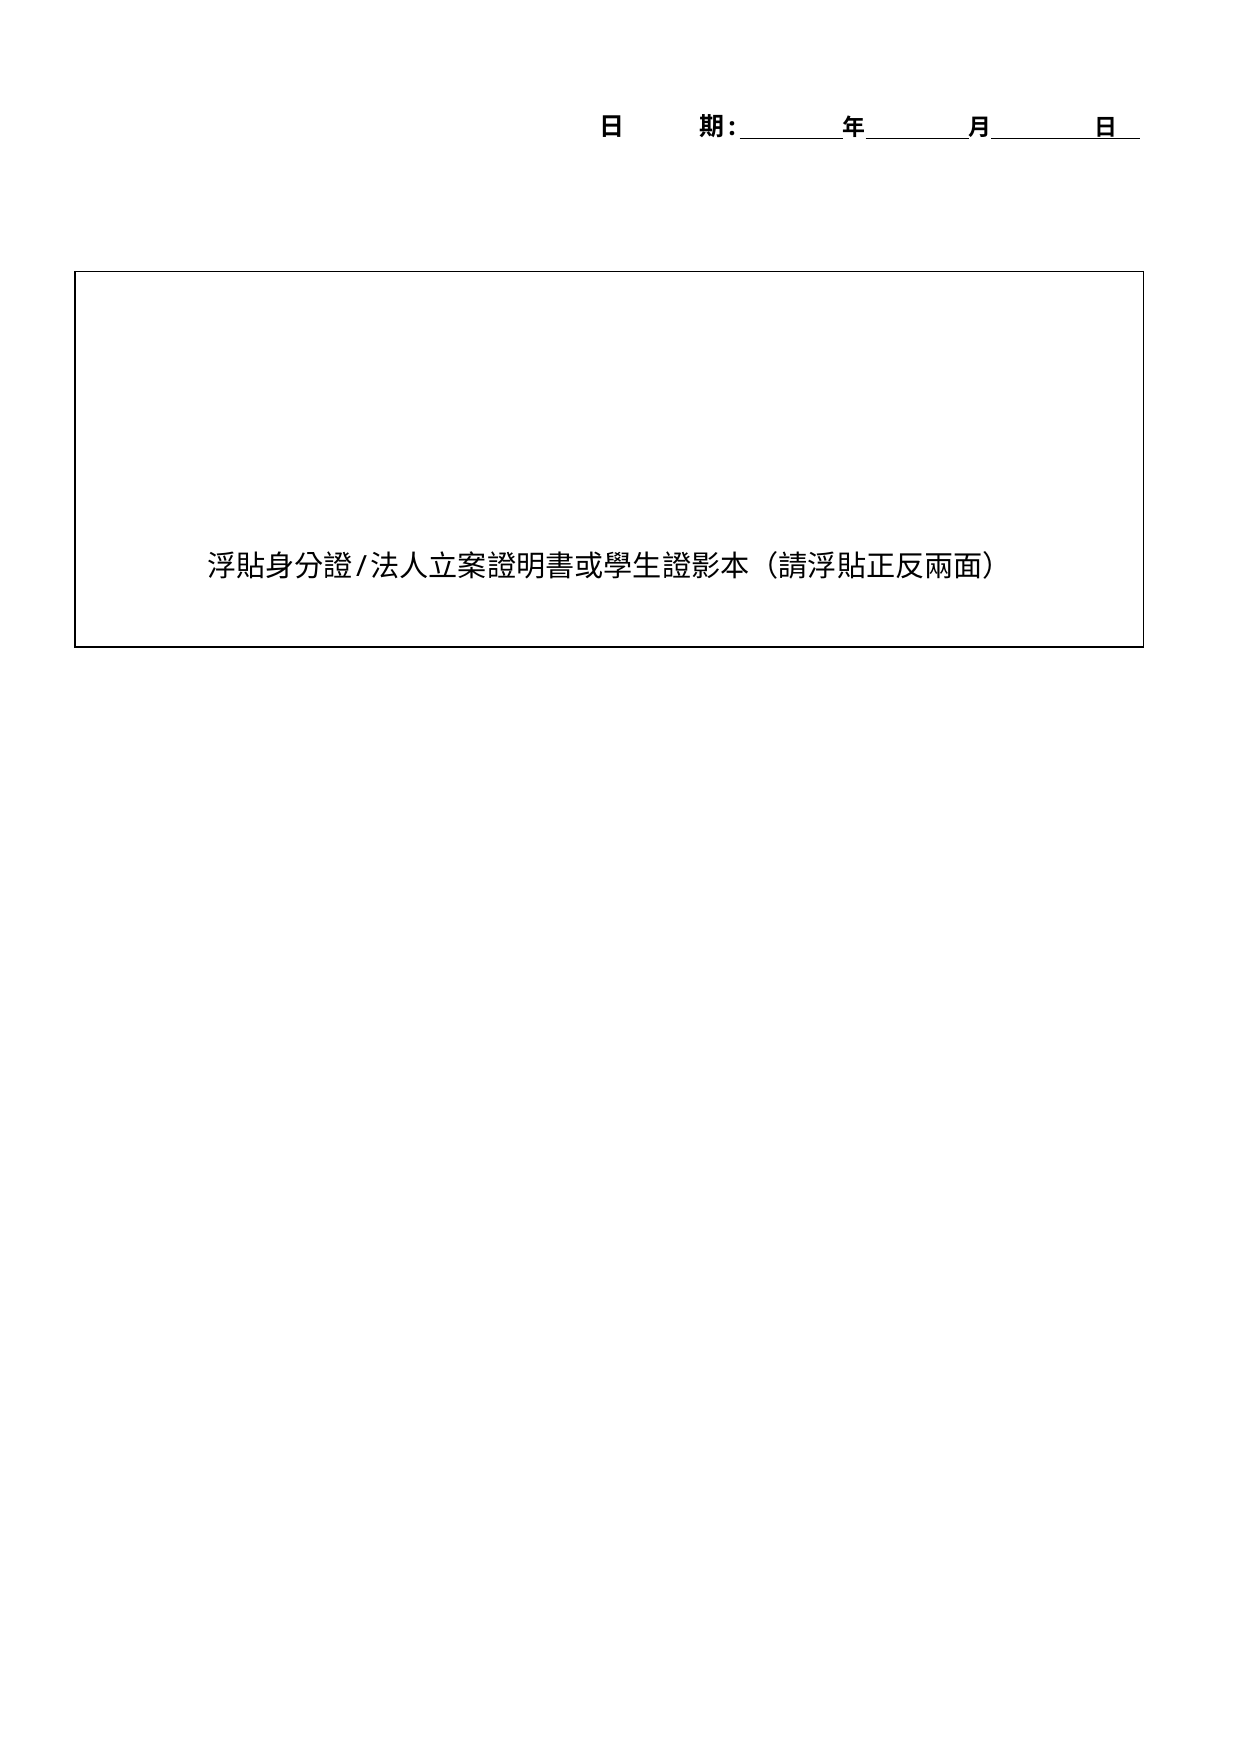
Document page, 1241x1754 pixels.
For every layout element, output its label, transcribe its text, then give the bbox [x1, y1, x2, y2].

table_header 浮貼身分證/法人立案證明書或學生證影本（請浮貼正反兩面） [76, 272, 1143, 646]
text 日 期: 年 月 日 [75, 96, 1140, 146]
